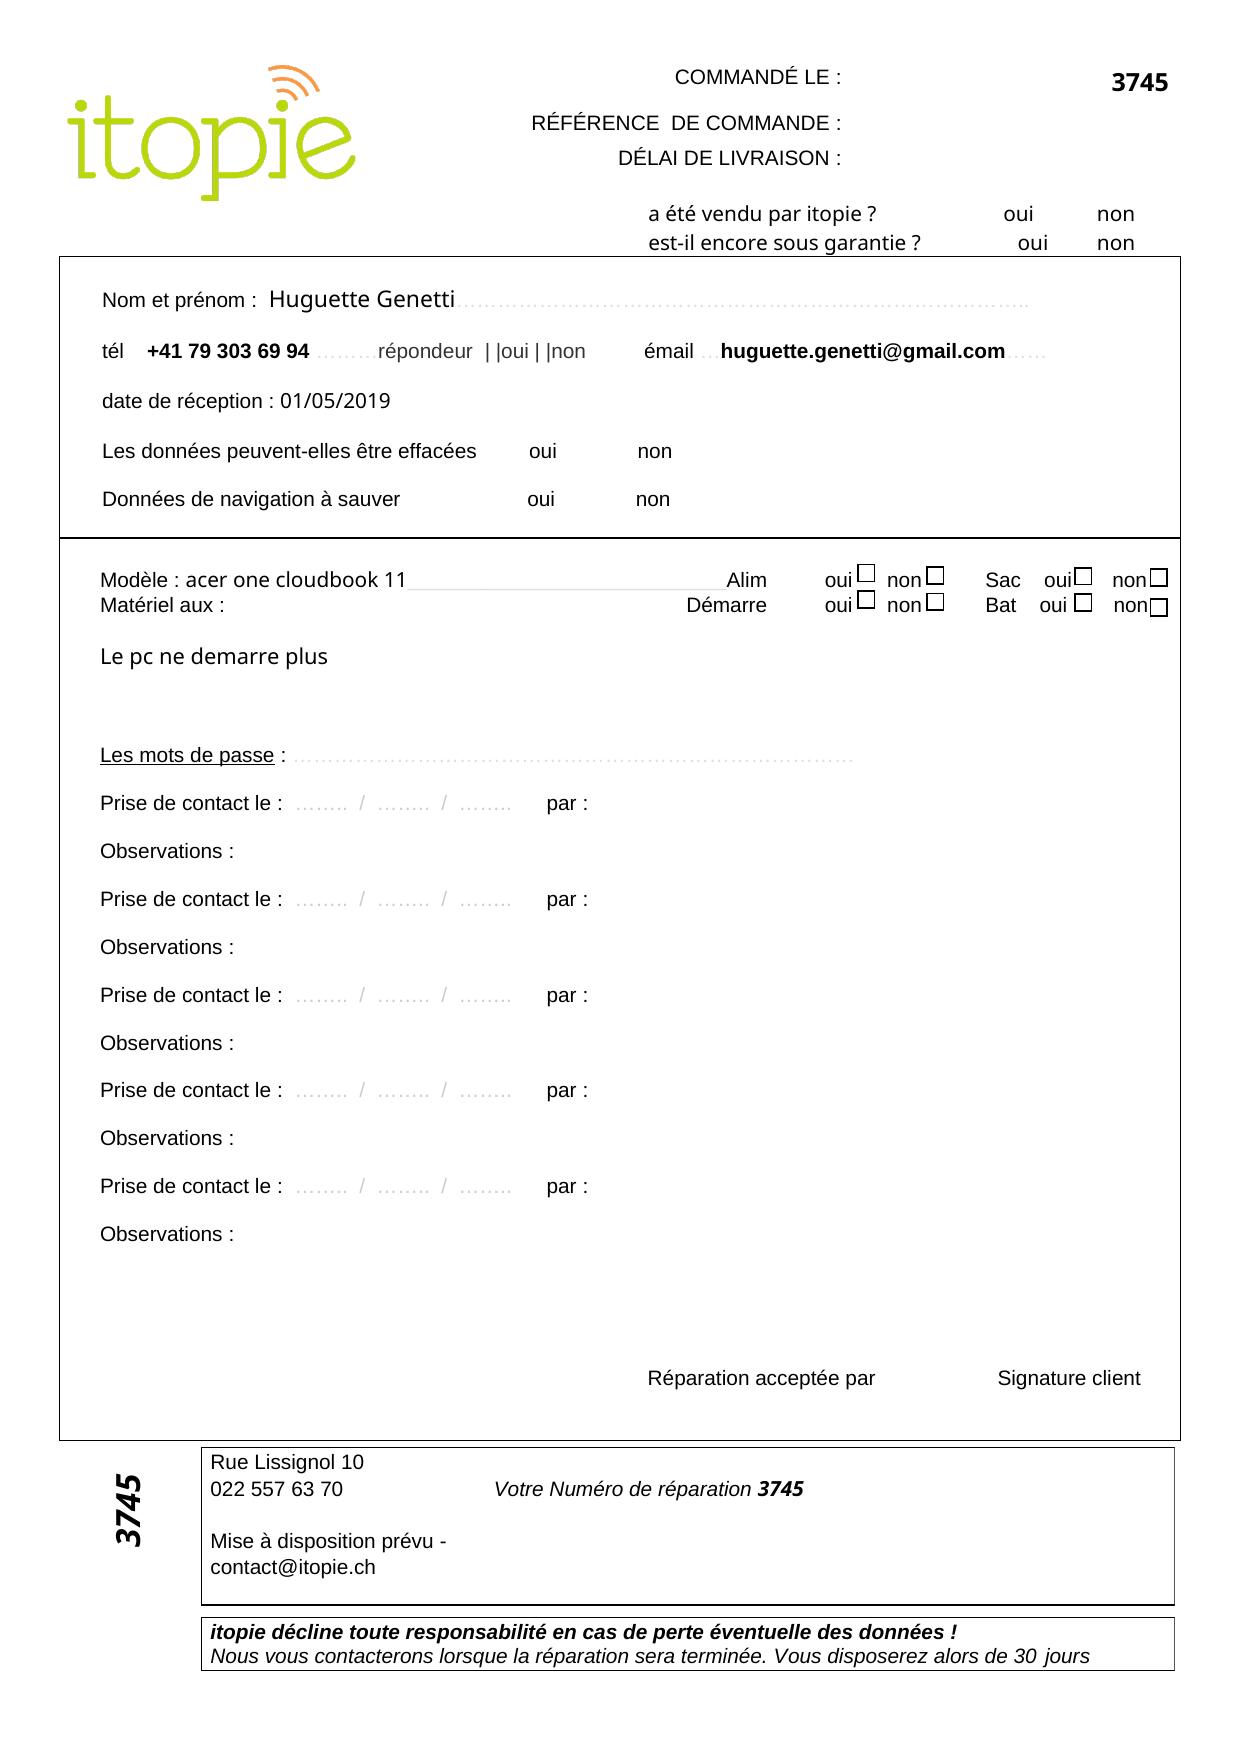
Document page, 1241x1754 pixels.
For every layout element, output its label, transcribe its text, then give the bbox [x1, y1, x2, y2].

table_header COMMANDÉ LE : [490, 59, 847, 104]
text Prise de contact le : …….. / …….. / …….. par : [60, 883, 1180, 911]
table_cell RÉFÉRENCE DE COMMANDE : [490, 105, 847, 140]
text Prise de contact le : …….. / …….. / …….. par : [60, 1075, 1180, 1102]
text tél +41 79 303 69 94 ………répondeur | |oui | |non émail …huguette.genetti@gmail.com…… [60, 335, 1180, 362]
text Observations : [60, 1123, 1180, 1150]
text Modèle : acer one cloudbook 11 Alim oui non Sac oui non [948, 562, 1180, 590]
text Modèle : acer one cloudbook 11 Alim oui non Sac oui non [60, 562, 856, 590]
text date de réception : 01/05/2019 [60, 383, 1180, 415]
table_header 3745 [847, 59, 1180, 104]
text Nom et prénom : Huguette Genetti……………………………………………………………………….. [60, 280, 1180, 314]
text Observations : [60, 836, 1180, 863]
text Les mots de passe : ……………………………………………………………………… [60, 740, 1180, 767]
table_cell itopie décline toute responsabilité en cas de perte éventuelle des données ! Nous vous contacterons lorsque la réparation sera terminée. Vous disposerez alors de 30 jours [195, 1611, 1180, 1677]
text Prise de contact le : …….. / …….. / …….. par : [60, 788, 1180, 815]
text Observations : [60, 1027, 1180, 1054]
text Données de navigation à sauver oui non [60, 484, 1180, 511]
table_cell [847, 105, 1180, 140]
text a été vendu par itopie ? oui non [59, 199, 1181, 228]
table_cell DÉLAI DE LIVRAISON : [490, 140, 847, 175]
text Réparation acceptée par Signature client [60, 1363, 1180, 1390]
picture [67, 65, 356, 201]
text Prise de contact le : …….. / …….. / …….. par : [60, 1171, 1180, 1198]
text Matériel aux : Démarre oui non Bat oui non [60, 590, 1180, 617]
text Le pc ne demarre plus [60, 638, 1180, 671]
text Observations : [60, 1219, 1180, 1246]
text Observations : [60, 931, 1180, 958]
table_header 3745 [59, 1441, 195, 1677]
text Modèle : acer one cloudbook 11 Alim oui non Sac oui non [879, 562, 925, 590]
table_cell [847, 140, 1180, 175]
text est-il encore sous garantie ? oui non [59, 228, 1181, 256]
table_header Rue Lissignol 10 022 557 63 70 Votre Numéro de réparation 3745 Mise à disposition prévu - contact@itopie.ch [195, 1441, 1180, 1611]
text Prise de contact le : …….. / …….. / …….. par : [60, 979, 1180, 1006]
text Les données peuvent-elles être effacées oui non [60, 436, 1180, 463]
